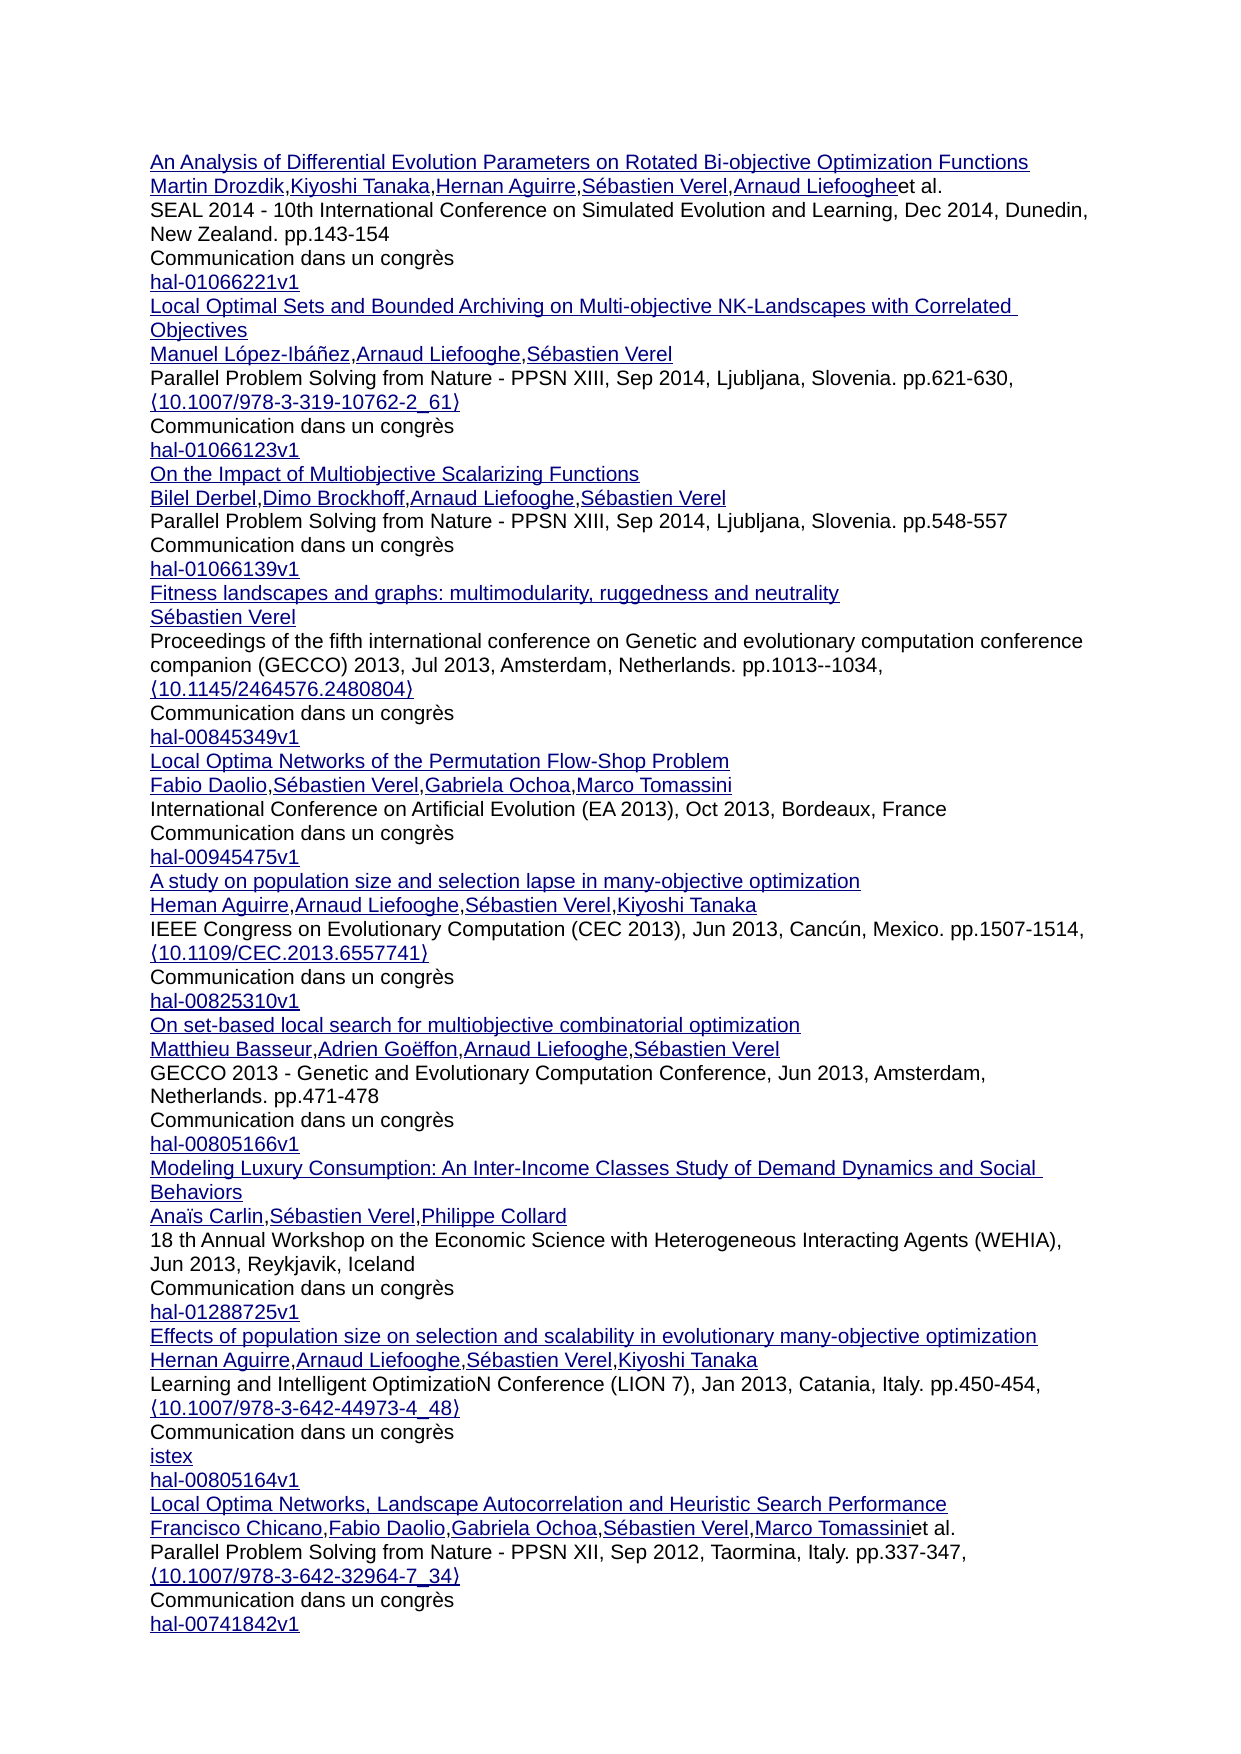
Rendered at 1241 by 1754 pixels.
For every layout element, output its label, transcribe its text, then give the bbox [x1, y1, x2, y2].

table_cell A study on population size and selection lapse in many-objective optimization Heman Aguirre,Arnaud Liefooghe,Sébastien Verel,Kiyoshi Tanaka IEEE Congress on Evolutionary Computation (CEC 2013), Jun 2013, Cancún, Mexico. pp.1507-1514, ⟨10.1109/CEC.2013.6557741⟩ Communication dans un congrès hal-00825310v1 [150, 869, 1090, 1012]
table_cell An Analysis of Differential Evolution Parameters on Rotated Bi-objective Optimization Functions Martin Drozdik,Kiyoshi Tanaka,Hernan Aguirre,Sébastien Verel,Arnaud Liefoogheet al. SEAL 2014 - 10th International Conference on Simulated Evolution and Learning, Dec 2014, Dunedin, New Zealand. pp.143-154 Communication dans un congrès hal-01066221v1 [150, 150, 1090, 294]
table_cell Effects of population size on selection and scalability in evolutionary many-objective optimization Hernan Aguirre,Arnaud Liefooghe,Sébastien Verel,Kiyoshi Tanaka Learning and Intelligent OptimizatioN Conference (LION 7), Jan 2013, Catania, Italy. pp.450-454, ⟨10.1007/978-3-642-44973-4_48⟩ Communication dans un congrès istex hal-00805164v1 [150, 1324, 1090, 1492]
table_cell Local Optima Networks, Landscape Autocorrelation and Heuristic Search Performance Francisco Chicano,Fabio Daolio,Gabriela Ochoa,Sébastien Verel,Marco Tomassiniet al. Parallel Problem Solving from Nature - PPSN XII, Sep 2012, Taormina, Italy. pp.337-347, ⟨10.1007/978-3-642-32964-7_34⟩ Communication dans un congrès hal-00741842v1 [150, 1492, 1090, 1635]
table_cell Modeling Luxury Consumption: An Inter-Income Classes Study of Demand Dynamics and Social Behaviors Anaïs Carlin,Sébastien Verel,Philippe Collard 18 th Annual Workshop on the Economic Science with Heterogeneous Interacting Agents (WEHIA), Jun 2013, Reykjavik, Iceland Communication dans un congrès hal-01288725v1 [150, 1156, 1090, 1324]
table_cell Local Optimal Sets and Bounded Archiving on Multi-objective NK-Landscapes with Correlated Objectives Manuel López-Ibáñez,Arnaud Liefooghe,Sébastien Verel Parallel Problem Solving from Nature - PPSN XIII, Sep 2014, Ljubljana, Slovenia. pp.621-630, ⟨10.1007/978-3-319-10762-2_61⟩ Communication dans un congrès hal-01066123v1 [150, 294, 1090, 461]
table_cell On set-based local search for multiobjective combinatorial optimization Matthieu Basseur,Adrien Goëffon,Arnaud Liefooghe,Sébastien Verel GECCO 2013 - Genetic and Evolutionary Computation Conference, Jun 2013, Amsterdam, Netherlands. pp.471-478 Communication dans un congrès hal-00805166v1 [150, 1013, 1090, 1156]
table_cell Fitness landscapes and graphs: multimodularity, ruggedness and neutrality Sébastien Verel Proceedings of the fifth international conference on Genetic and evolutionary computation conference companion (GECCO) 2013, Jul 2013, Amsterdam, Netherlands. pp.1013--1034, ⟨10.1145/2464576.2480804⟩ Communication dans un congrès hal-00845349v1 [150, 581, 1090, 749]
table_cell On the Impact of Multiobjective Scalarizing Functions Bilel Derbel,Dimo Brockhoff,Arnaud Liefooghe,Sébastien Verel Parallel Problem Solving from Nature - PPSN XIII, Sep 2014, Ljubljana, Slovenia. pp.548-557 Communication dans un congrès hal-01066139v1 [150, 461, 1090, 581]
table_cell Local Optima Networks of the Permutation Flow-Shop Problem Fabio Daolio,Sébastien Verel,Gabriela Ochoa,Marco Tomassini International Conference on Artificial Evolution (EA 2013), Oct 2013, Bordeaux, France Communication dans un congrès hal-00945475v1 [150, 749, 1090, 869]
